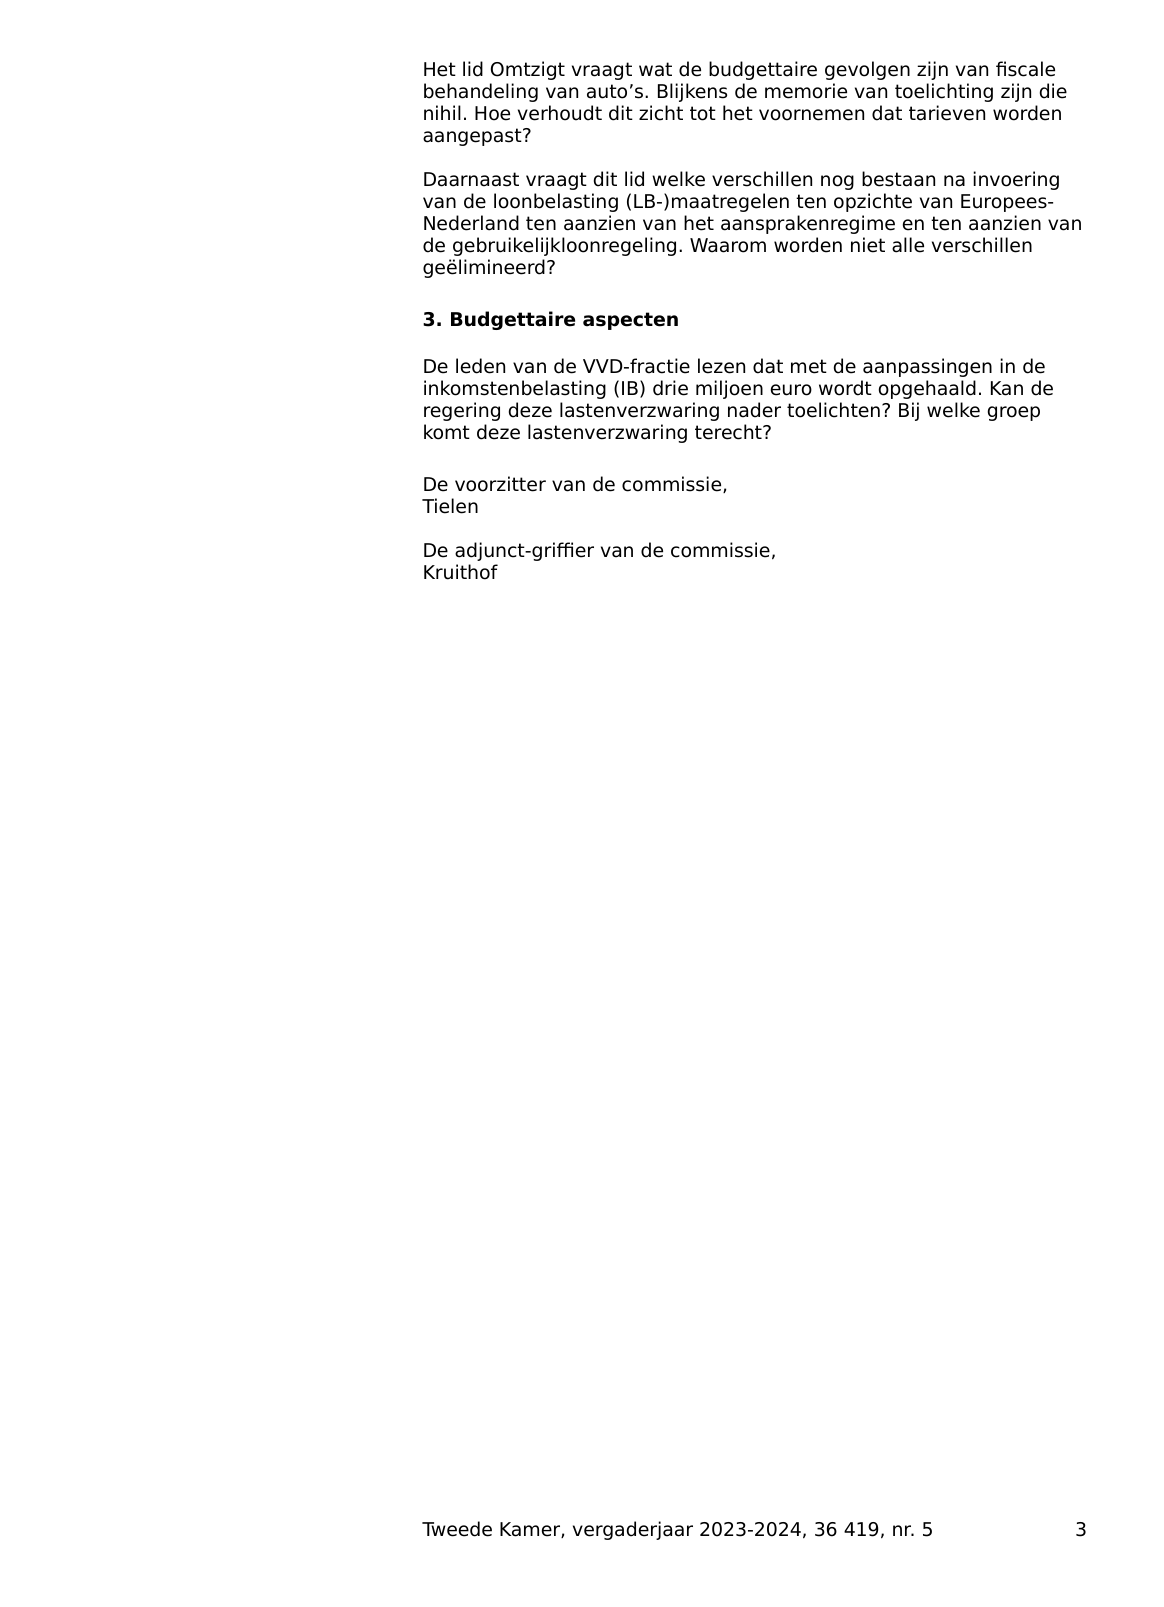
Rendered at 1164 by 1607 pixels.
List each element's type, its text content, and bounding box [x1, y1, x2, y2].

text De voorzitter van de commissie, Tielen [422, 474, 1087, 518]
text Het lid Omtzigt vraagt wat de budgettaire gevolgen zijn van fiscale behandeling van auto’s. Blijkens de memorie van toelichting zijn die nihil. Hoe verhoudt dit zicht tot het voornemen dat tarieven worden aangepast? [422, 59, 1087, 147]
text De leden van de VVD-fractie lezen dat met de aanpassingen in de inkomstenbelasting (IB) drie miljoen euro wordt opgehaald. Kan de regering deze lastenverzwaring nader toelichten? Bij welke groep komt deze lastenverzwaring terecht? [422, 356, 1087, 444]
text De adjunct-griffier van de commissie, Kruithof [422, 540, 1087, 584]
text Daarnaast vraagt dit lid welke verschillen nog bestaan na invoering van de loonbelasting (LB-)maatregelen ten opzichte van Europees-Nederland ten aanzien van het aansprakenregime en ten aanzien van de gebruikelijkloonregeling. Waarom worden niet alle verschillen geëlimineerd? [422, 169, 1087, 279]
subtitle 3. Budgettaire aspecten [422, 309, 1087, 331]
